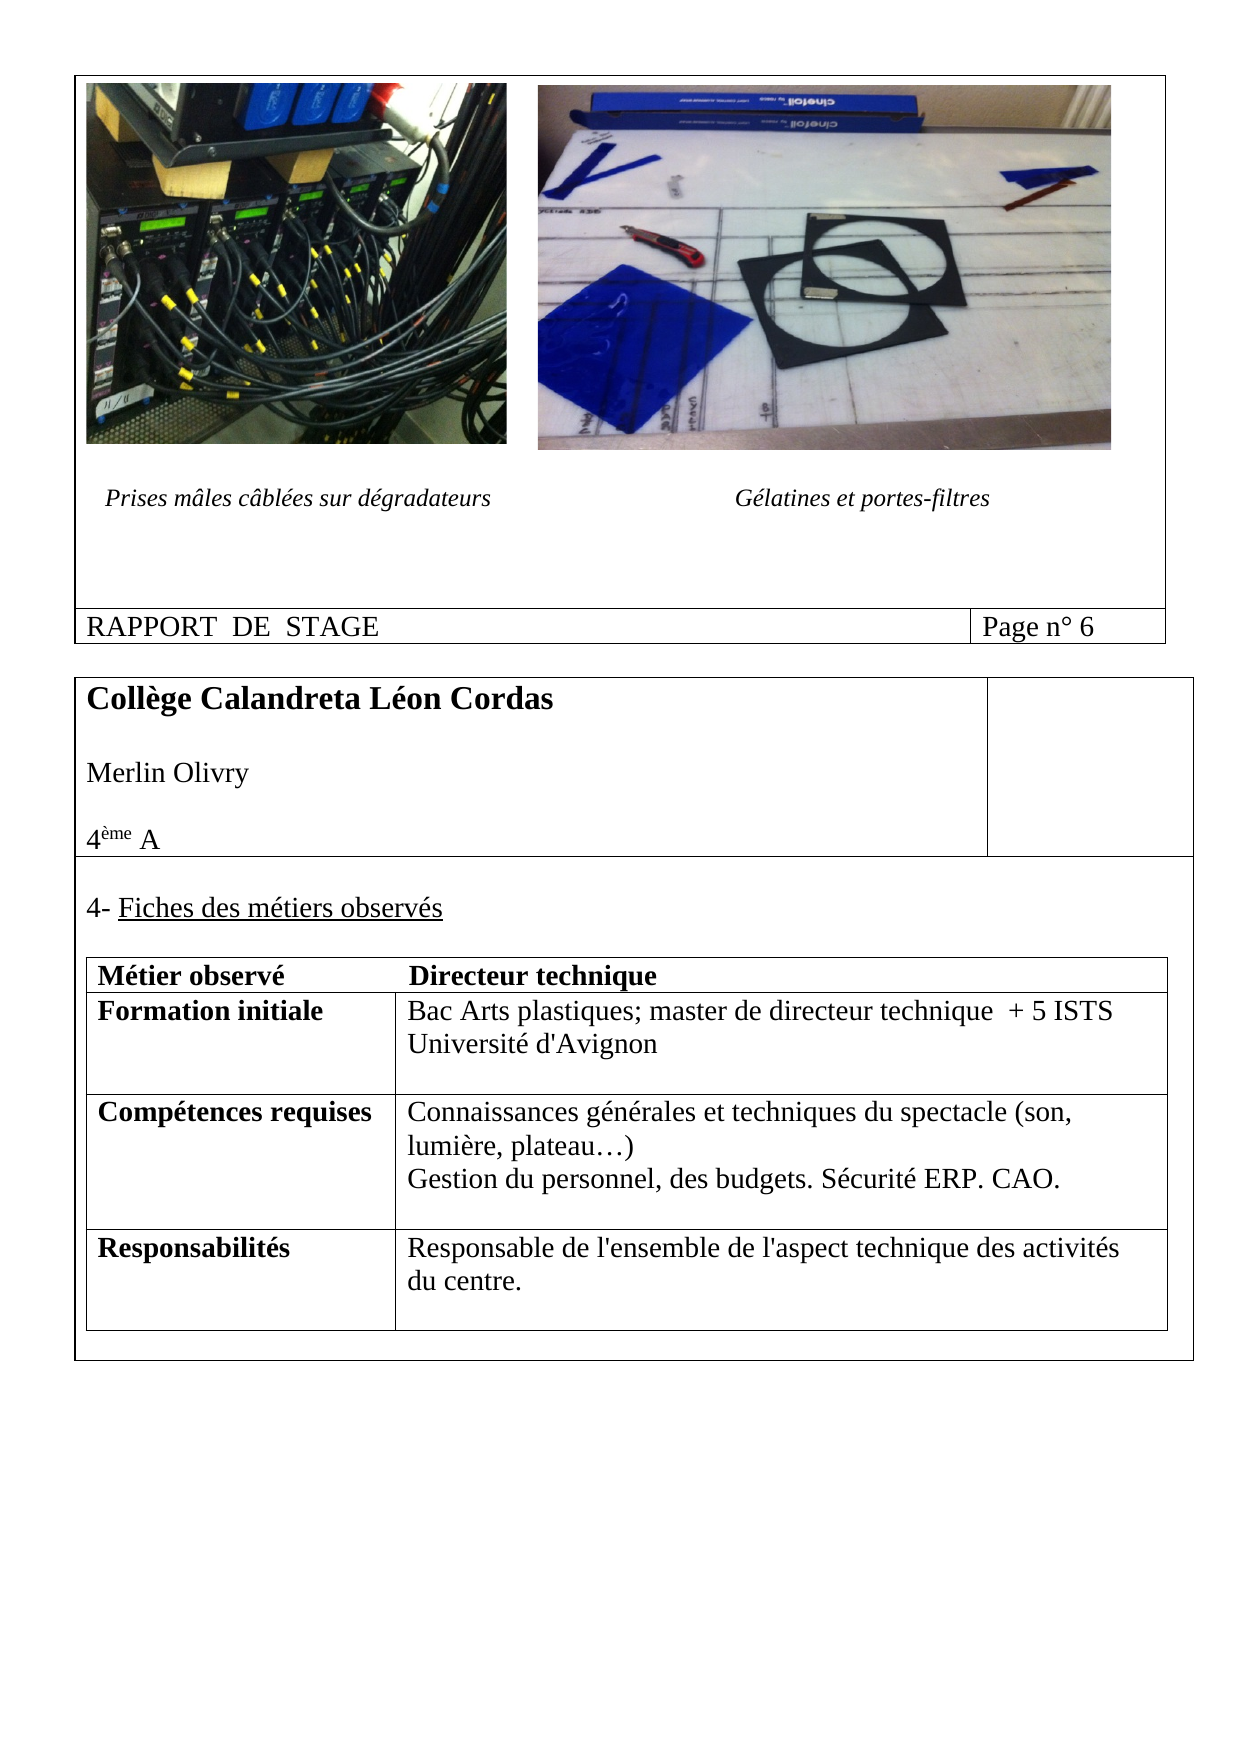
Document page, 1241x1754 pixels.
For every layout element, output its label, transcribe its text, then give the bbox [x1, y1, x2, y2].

table_cell RAPPORT DE STAGE [76, 609, 970, 643]
table_header [988, 678, 1193, 856]
table_cell 4- Fiches des métiers observés [76, 857, 1193, 1360]
table_cell Responsabilités [87, 1230, 395, 1330]
table_cell Page n° 6 [971, 609, 1165, 643]
table_cell Responsable de l'ensemble de l'aspect technique des activités du centre. [396, 1230, 1167, 1330]
table_cell Compétences requises [87, 1095, 395, 1229]
table_cell Formation initiale [87, 993, 395, 1093]
table_header Métier observé Directeur technique [87, 958, 1167, 992]
table_cell Bac Arts plastiques; master de directeur technique + 5 ISTS Université d'Avignon [396, 993, 1167, 1093]
table_header Collège Calandreta Léon Cordas Merlin Olivry 4ème A [76, 678, 987, 856]
table_cell Prises mâles câblées sur dégradateurs Gélatines et portes-filtres [76, 76, 1165, 608]
table_cell Connaissances générales et techniques du spectacle (son, lumière, plateau…) Gestion du personnel, des budgets. Sécurité ERP. CAO. [396, 1095, 1167, 1229]
